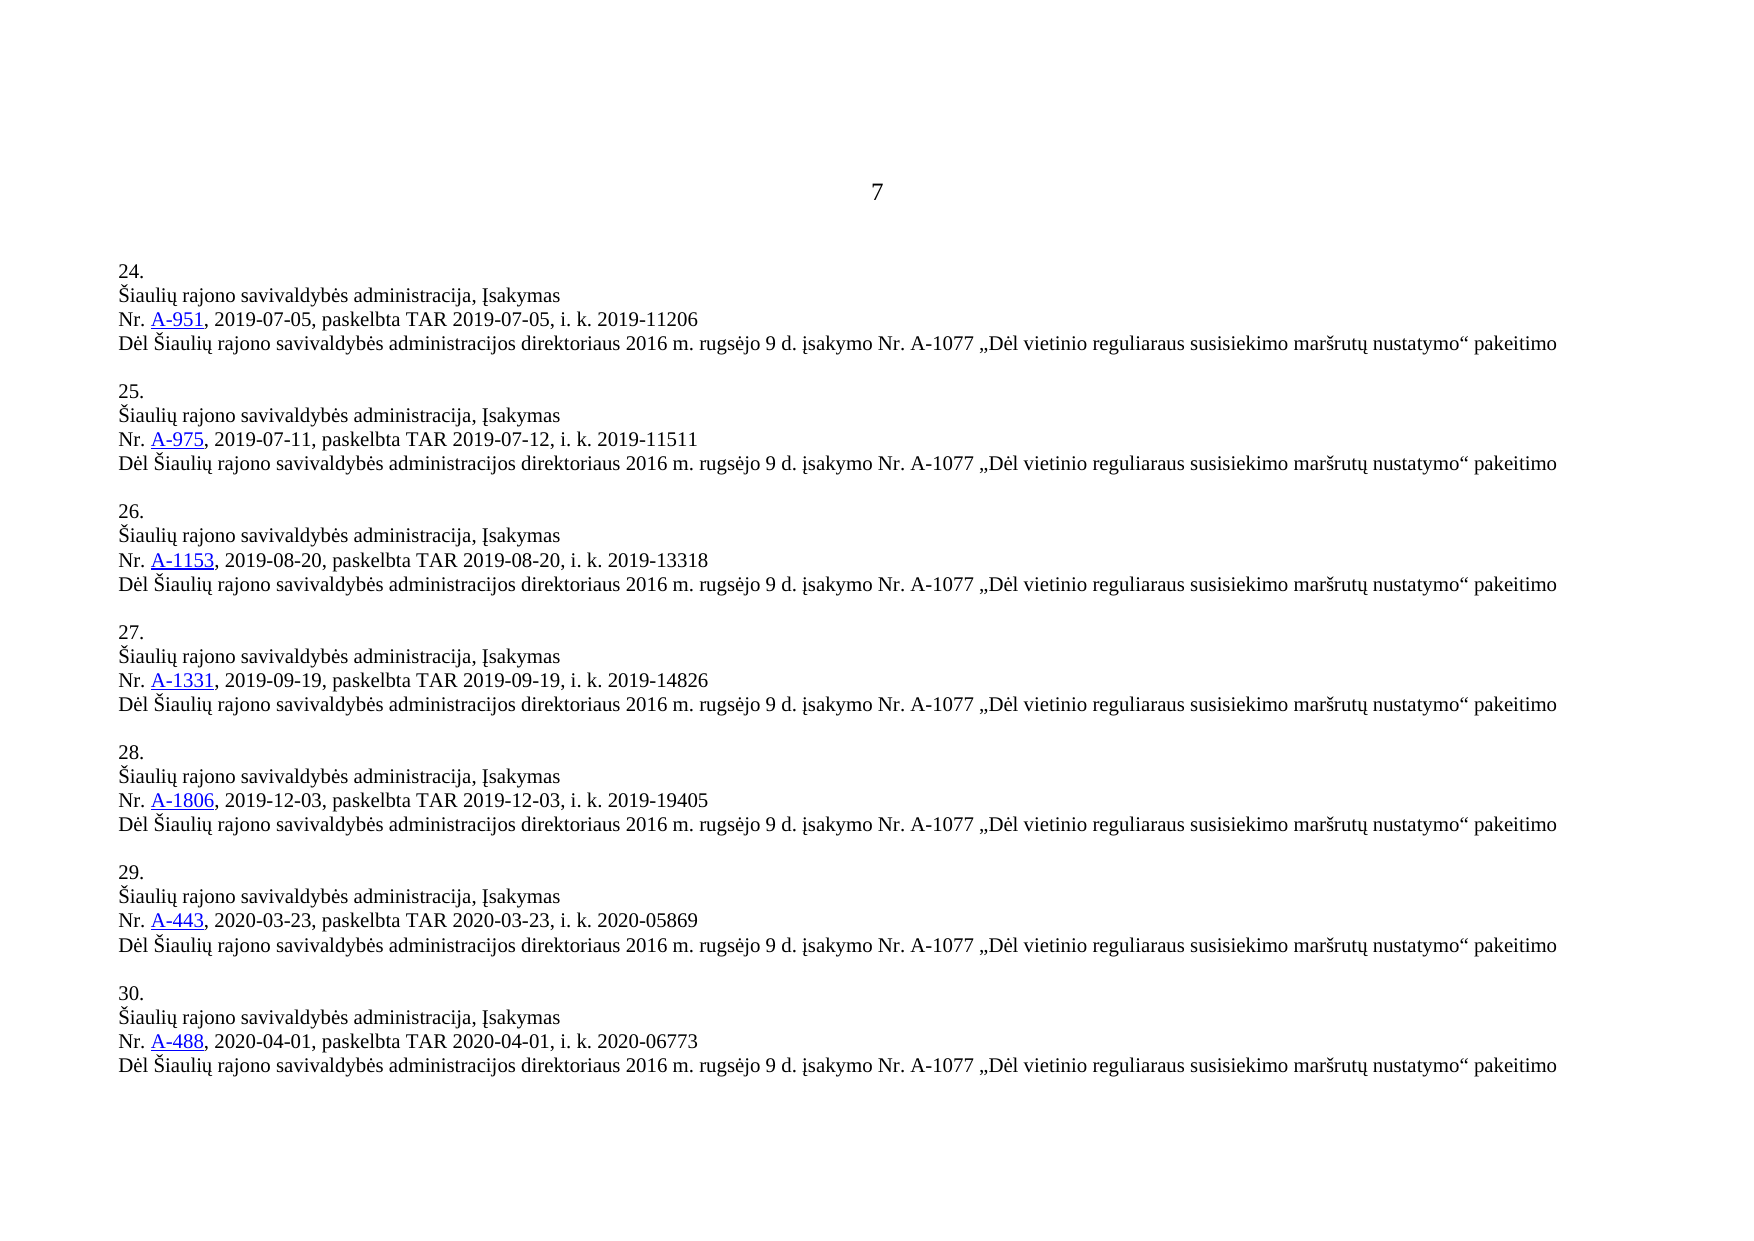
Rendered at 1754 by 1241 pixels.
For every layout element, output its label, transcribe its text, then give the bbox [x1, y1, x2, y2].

text 30. [118, 981, 1636, 1005]
text 25. [118, 379, 1636, 403]
text 27. [118, 620, 1636, 644]
text Nr. A-488, 2020-04-01, paskelbta TAR 2020-04-01, i. k. 2020-06773 [118, 1029, 1636, 1053]
text Šiaulių rajono savivaldybės administracija, Įsakymas [118, 403, 1636, 427]
text Dėl Šiaulių rajono savivaldybės administracijos direktoriaus 2016 m. rugsėjo 9 d. įsakymo Nr. A-1077 „Dėl vietinio reguliaraus susisiekimo maršrutų nustatymo“ pakeitimo [118, 451, 1636, 475]
text 26. [118, 499, 1636, 523]
text Šiaulių rajono savivaldybės administracija, Įsakymas [118, 644, 1636, 668]
text Dėl Šiaulių rajono savivaldybės administracijos direktoriaus 2016 m. rugsėjo 9 d. įsakymo Nr. A-1077 „Dėl vietinio reguliaraus susisiekimo maršrutų nustatymo“ pakeitimo [118, 812, 1636, 836]
text Šiaulių rajono savivaldybės administracija, Įsakymas [118, 1005, 1636, 1029]
text Šiaulių rajono savivaldybės administracija, Įsakymas [118, 884, 1636, 908]
text Dėl Šiaulių rajono savivaldybės administracijos direktoriaus 2016 m. rugsėjo 9 d. įsakymo Nr. A-1077 „Dėl vietinio reguliaraus susisiekimo maršrutų nustatymo“ pakeitimo [118, 572, 1636, 596]
text 29. [118, 860, 1636, 884]
text Nr. A-1153, 2019-08-20, paskelbta TAR 2019-08-20, i. k. 2019-13318 [118, 547, 1636, 572]
text 24. [118, 259, 1636, 283]
text Šiaulių rajono savivaldybės administracija, Įsakymas [118, 764, 1636, 788]
text Nr. A-975, 2019-07-11, paskelbta TAR 2019-07-12, i. k. 2019-11511 [118, 427, 1636, 451]
text Nr. A-1331, 2019-09-19, paskelbta TAR 2019-09-19, i. k. 2019-14826 [118, 668, 1636, 692]
text 28. [118, 740, 1636, 764]
text Dėl Šiaulių rajono savivaldybės administracijos direktoriaus 2016 m. rugsėjo 9 d. įsakymo Nr. A-1077 „Dėl vietinio reguliaraus susisiekimo maršrutų nustatymo“ pakeitimo [118, 1053, 1636, 1077]
text Dėl Šiaulių rajono savivaldybės administracijos direktoriaus 2016 m. rugsėjo 9 d. įsakymo Nr. A-1077 „Dėl vietinio reguliaraus susisiekimo maršrutų nustatymo“ pakeitimo [118, 692, 1636, 716]
text Nr. A-1806, 2019-12-03, paskelbta TAR 2019-12-03, i. k. 2019-19405 [118, 788, 1636, 812]
text Nr. A-951, 2019-07-05, paskelbta TAR 2019-07-05, i. k. 2019-11206 [118, 307, 1636, 331]
text Dėl Šiaulių rajono savivaldybės administracijos direktoriaus 2016 m. rugsėjo 9 d. įsakymo Nr. A-1077 „Dėl vietinio reguliaraus susisiekimo maršrutų nustatymo“ pakeitimo [118, 331, 1636, 355]
text Nr. A-443, 2020-03-23, paskelbta TAR 2020-03-23, i. k. 2020-05869 [118, 908, 1636, 932]
text Šiaulių rajono savivaldybės administracija, Įsakymas [118, 283, 1636, 307]
text Šiaulių rajono savivaldybės administracija, Įsakymas [118, 523, 1636, 547]
text Dėl Šiaulių rajono savivaldybės administracijos direktoriaus 2016 m. rugsėjo 9 d. įsakymo Nr. A-1077 „Dėl vietinio reguliaraus susisiekimo maršrutų nustatymo“ pakeitimo [118, 932, 1636, 957]
